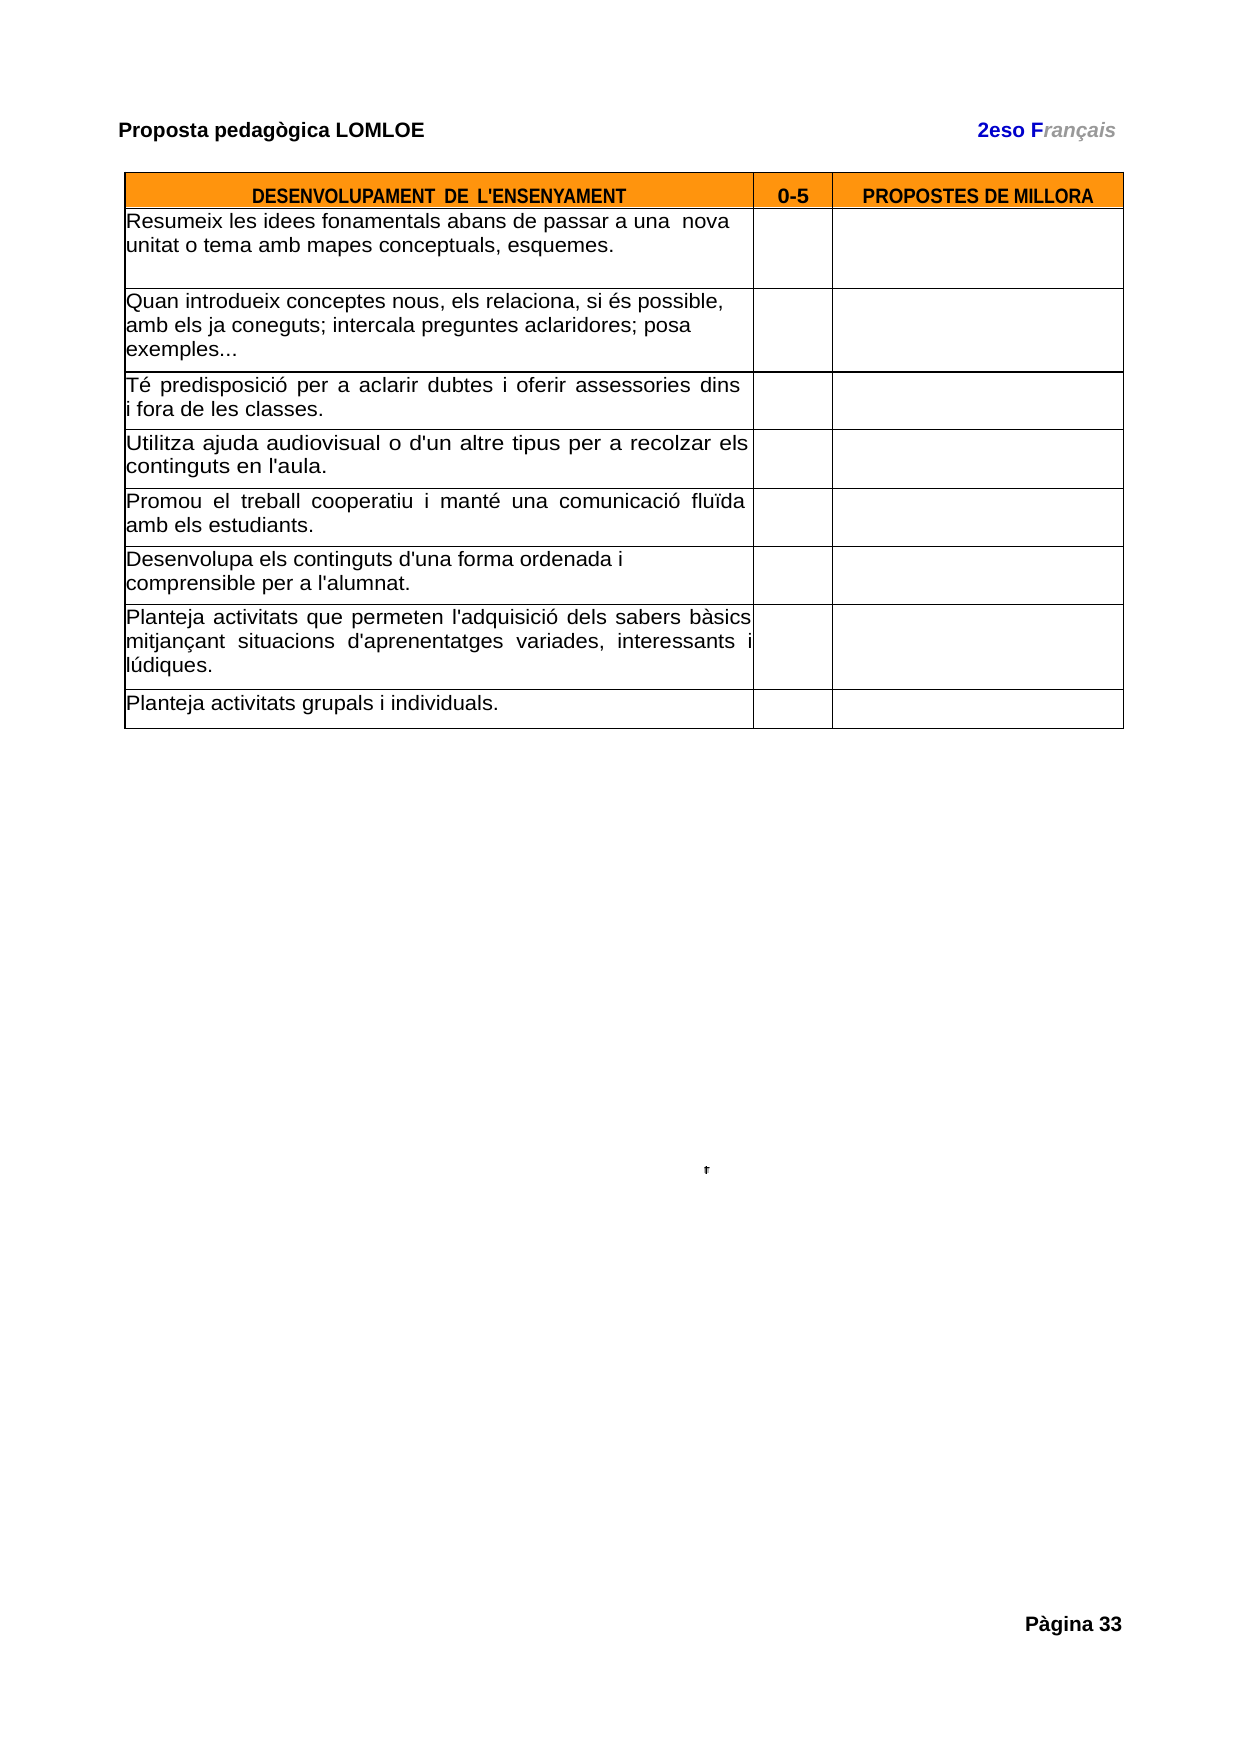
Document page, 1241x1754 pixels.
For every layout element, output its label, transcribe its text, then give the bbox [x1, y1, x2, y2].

table_cell [754, 605, 832, 689]
table_header PROPOSTES DE MILLORA [833, 173, 1123, 207]
table_cell [833, 547, 1123, 603]
table_cell [833, 209, 1123, 288]
table_cell [754, 489, 832, 546]
table_cell [754, 373, 832, 429]
table_cell Desenvolupa els continguts d'una forma ordenada i comprensible per a l'alumnat. [126, 547, 753, 603]
table_cell [833, 373, 1123, 429]
table_cell [833, 605, 1123, 689]
table_cell [754, 690, 832, 728]
table_cell [833, 489, 1123, 546]
table_cell Utilitza ajuda audiovisual o d'un altre tipus per a recolzar els continguts en l'aula. [126, 430, 753, 487]
table_cell [833, 430, 1123, 487]
table_cell [754, 547, 832, 603]
table_cell Promou el treball cooperatiu i manté una comunicació fluïda amb els estudiants. [126, 489, 753, 546]
table_cell [754, 430, 832, 487]
table_cell Planteja activitats grupals i individuals. [126, 690, 753, 728]
table_cell Planteja activitats que permeten l'adquisició dels sabers bàsics mitjançant situacions d'aprenentatges variades, interessants i lúdiques. [126, 605, 753, 689]
table_cell [754, 289, 832, 371]
table_cell [833, 289, 1123, 371]
table_cell [754, 209, 832, 288]
table_header 0-5 [754, 173, 832, 207]
table_cell Quan introdueix conceptes nous, els relaciona, si és possible, amb els ja coneguts; intercala preguntes aclaridores; posa exemples... [126, 289, 753, 371]
table_cell Resumeix les idees fonamentals abans de passar a una nova unitat o tema amb mapes conceptuals, esquemes. [126, 209, 753, 288]
table_cell Té predisposició per a aclarir dubtes i oferir assessories dins i fora de les classes. [126, 373, 753, 429]
table_header DESENVOLUPAMENT DE L'ENSENYAMENT [126, 173, 753, 207]
table_cell [833, 690, 1123, 728]
